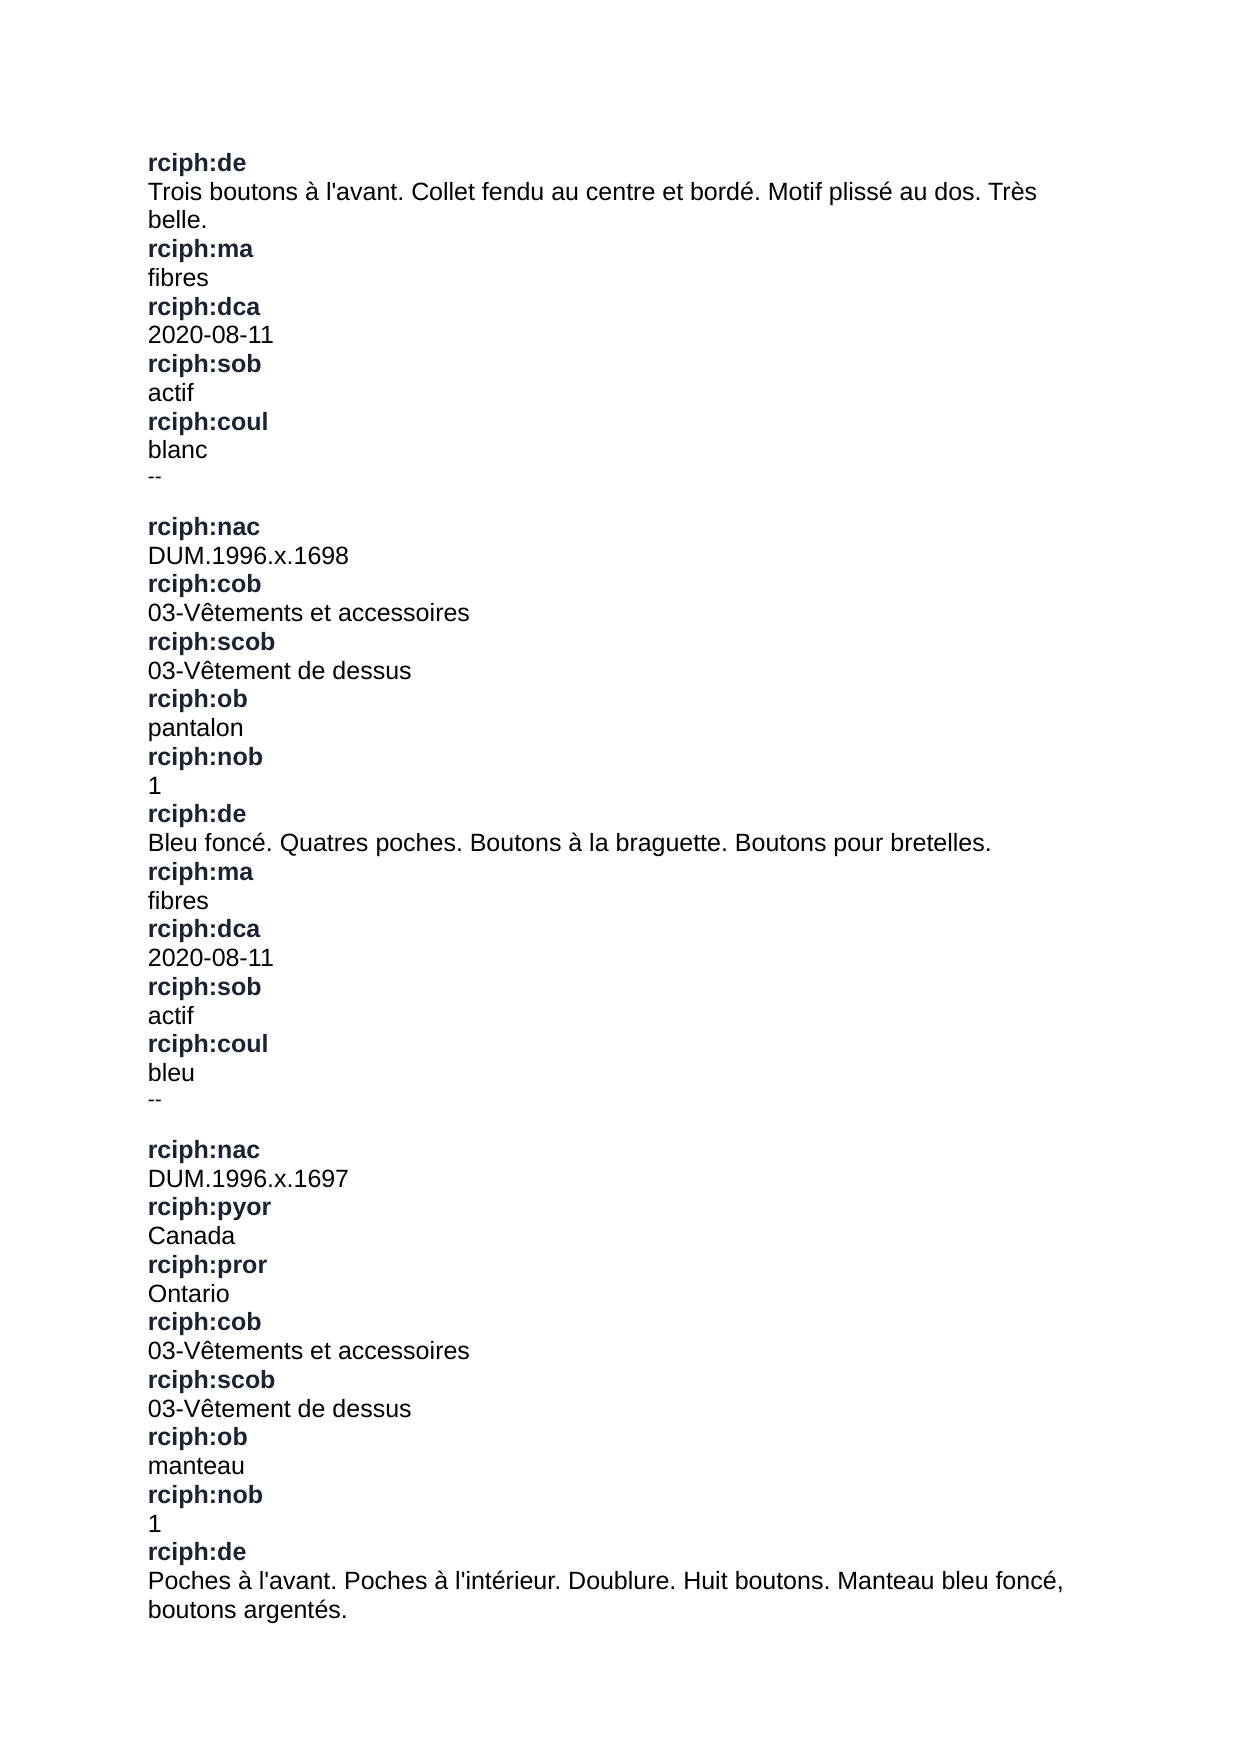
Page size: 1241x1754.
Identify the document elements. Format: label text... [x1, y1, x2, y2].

text 1 [148, 771, 1092, 799]
text 2020-08-11 [148, 943, 1092, 972]
text rciph:ob [148, 684, 1092, 713]
text 2020-08-11 [148, 320, 1092, 349]
text actif [148, 378, 1092, 406]
text rciph:coul [148, 406, 1092, 435]
text rciph:de [148, 799, 1092, 828]
text rciph:de [148, 1537, 1092, 1566]
text Canada [148, 1221, 1092, 1250]
text 03-Vêtements et accessoires [148, 1336, 1092, 1365]
text 03-Vêtements et accessoires [148, 598, 1092, 627]
text rciph:pyor [148, 1192, 1092, 1221]
text rciph:de [148, 148, 1092, 176]
text 03-Vêtement de dessus [148, 1393, 1092, 1422]
text rciph:cob [148, 569, 1092, 598]
text manteau [148, 1451, 1092, 1480]
text fibres [148, 263, 1092, 291]
text rciph:ma [148, 234, 1092, 263]
text blanc [148, 435, 1092, 464]
text rciph:ma [148, 857, 1092, 886]
text rciph:coul [148, 1029, 1092, 1058]
text DUM.1996.x.1698 [148, 541, 1092, 569]
text -- [148, 464, 1092, 488]
text Trois boutons à l'avant. Collet fendu au centre et bordé. Motif plissé au dos. Très belle. [148, 176, 1092, 234]
text rciph:cob [148, 1307, 1092, 1336]
text actif [148, 1001, 1092, 1029]
text rciph:sob [148, 349, 1092, 378]
text rciph:pror [148, 1250, 1092, 1278]
text bleu [148, 1058, 1092, 1087]
text Poches à l'avant. Poches à l'intérieur. Doublure. Huit boutons. Manteau bleu foncé, boutons argentés. [148, 1566, 1092, 1623]
text rciph:nob [148, 742, 1092, 771]
text rciph:dca [148, 914, 1092, 943]
text Bleu foncé. Quatres poches. Boutons à la braguette. Boutons pour bretelles. [148, 828, 1092, 857]
text Ontario [148, 1278, 1092, 1307]
text rciph:scob [148, 1365, 1092, 1393]
text pantalon [148, 713, 1092, 742]
text 03-Vêtement de dessus [148, 656, 1092, 684]
text fibres [148, 886, 1092, 914]
text -- [148, 1087, 1092, 1111]
text rciph:nac [148, 1135, 1092, 1163]
text rciph:sob [148, 972, 1092, 1001]
text rciph:scob [148, 627, 1092, 656]
text rciph:ob [148, 1422, 1092, 1451]
text rciph:nob [148, 1480, 1092, 1508]
text 1 [148, 1508, 1092, 1537]
text DUM.1996.x.1697 [148, 1163, 1092, 1192]
text rciph:nac [148, 512, 1092, 541]
text rciph:dca [148, 291, 1092, 320]
